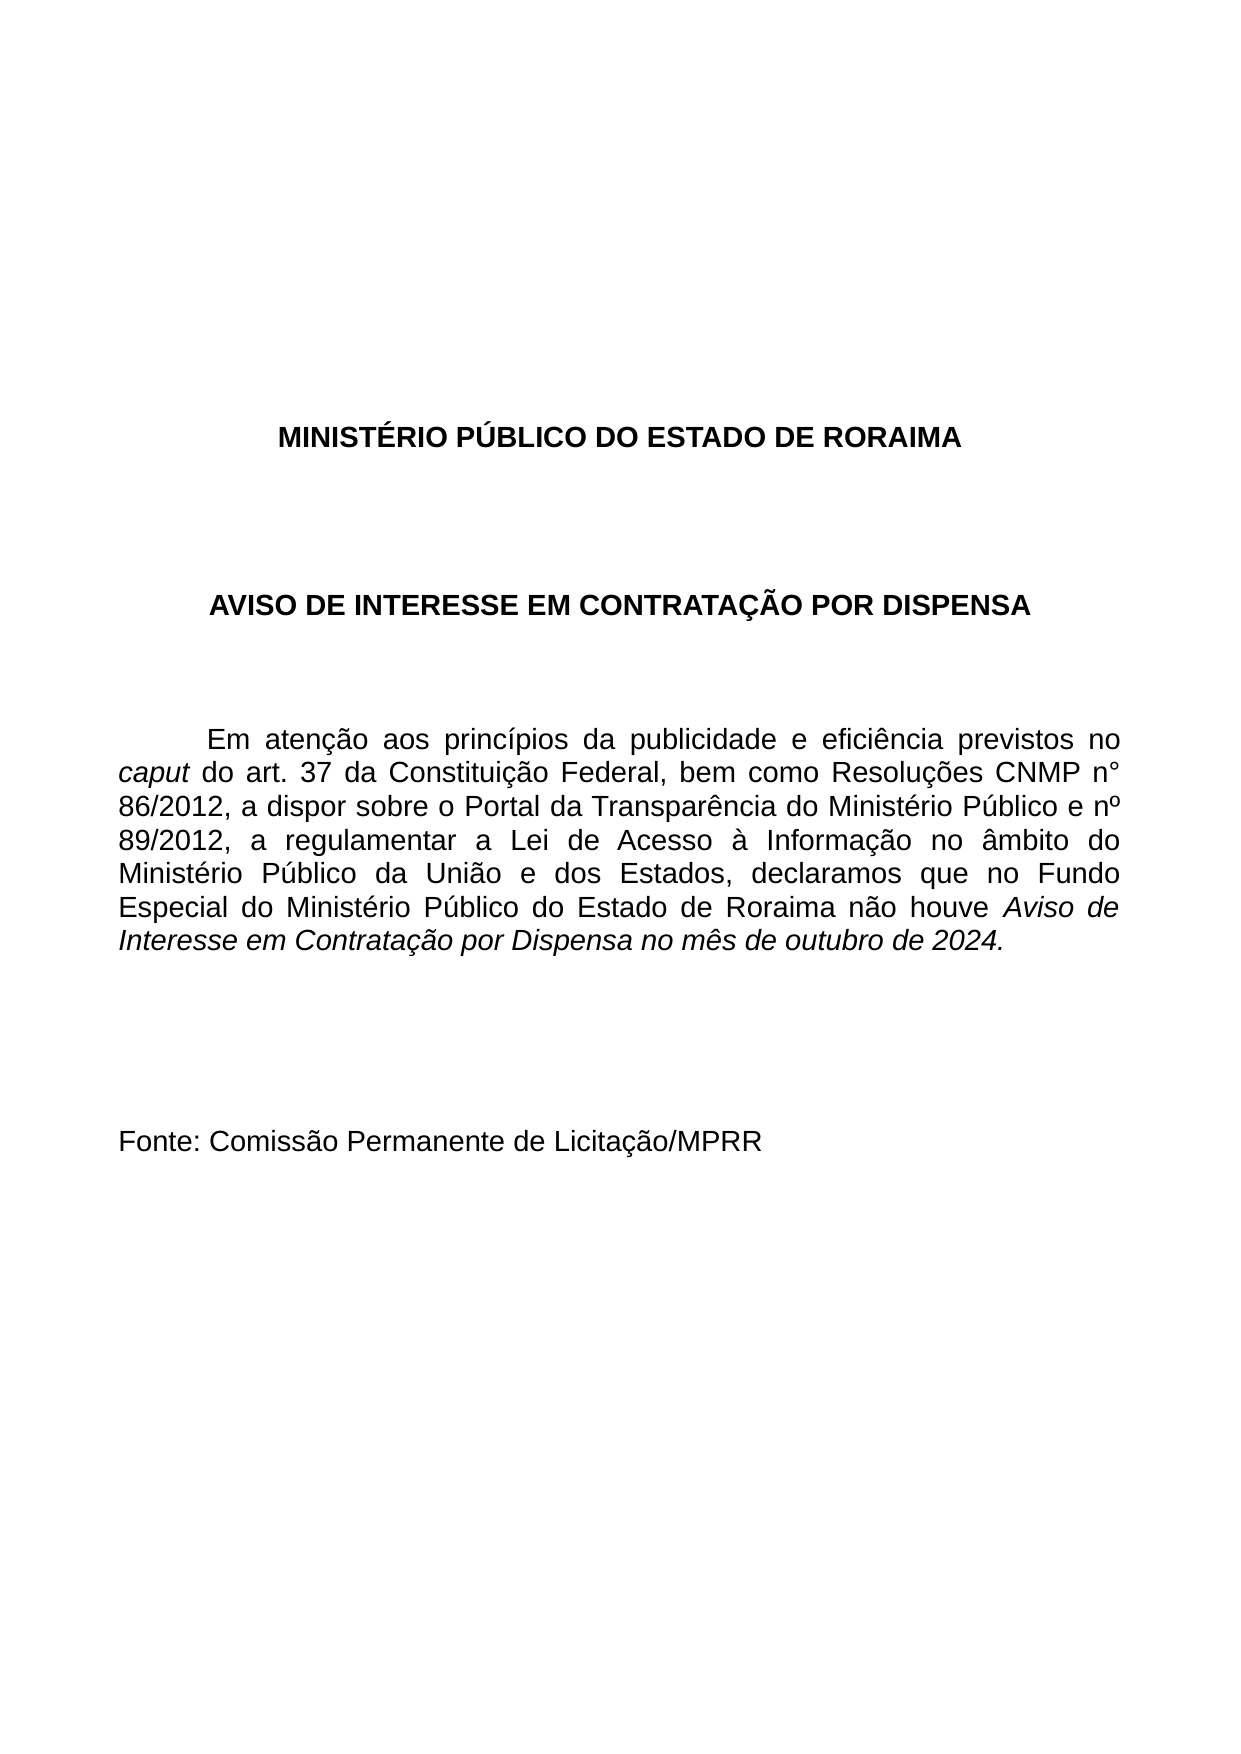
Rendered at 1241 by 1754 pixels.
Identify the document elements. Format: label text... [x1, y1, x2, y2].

text AVISO DE INTERESSE EM CONTRATAÇÃO POR DISPENSA [118, 588, 1122, 621]
text MINISTÉRIO PÚBLICO DO ESTADO DE RORAIMA [118, 420, 1122, 453]
text Em atenção aos princípios da publicidade e eficiência previstos no caput do art. 37 da Constituição Federal, bem como Resoluções CNMP n° 86/2012, a dispor sobre o Portal da Transparência do Ministério Público e nº 89/2012, a regulamentar a Lei de Acesso à Informação no âmbito do Ministério Público da União e dos Estados, declaramos que no Fundo Especial do Ministério Público do Estado de Roraima não houve Aviso de Interesse em Contratação por Dispensa no mês de outubro de 2024. [118, 722, 1122, 957]
text Fonte: Comissão Permanente de Licitação/MPRR [118, 1124, 1122, 1158]
